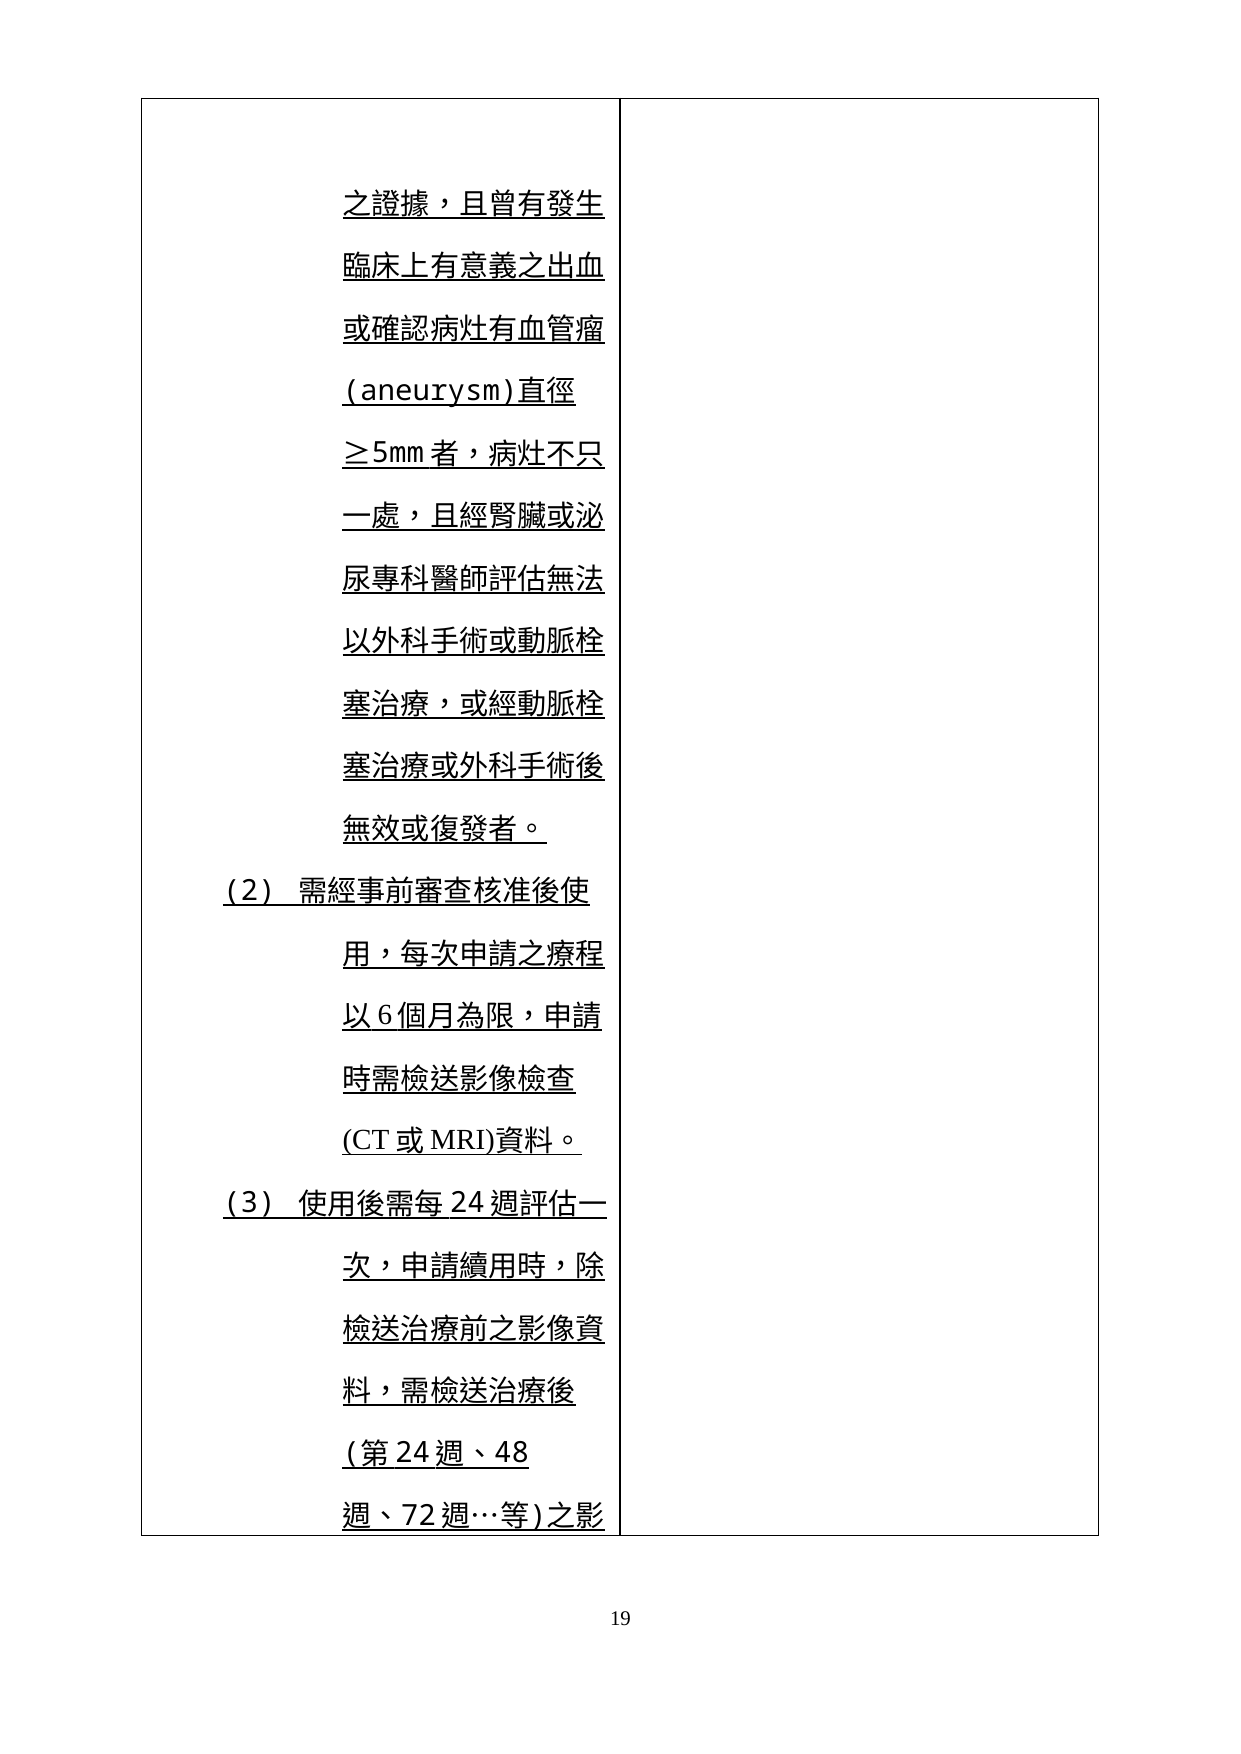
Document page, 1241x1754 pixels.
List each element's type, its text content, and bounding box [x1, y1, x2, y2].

table_cell 9.36.2. Everolimus 2.5mg及5mg (如領有罕藥藥證之Afinitor 2.5mg及5mg)：（102/1/1、○○/○○/1） 治療患有結節性硬化症(tuberous sclerosis)之腦室管膜下巨細胞星狀瘤(SEGA:subependymal giant cell astrocytoma)： 限併有水腦症狀或其他顯著神經學症狀，且經神經外科專科醫師評估不適合接受或無法以外科切除手術的患者使用。 需經事前審查核准後使用，每次申請之療程以6個月為限，申請時需檢送影像檢查資料。 申請續用時，除需檢送治療前後之影像資料，且再經神經外科專科醫師評估，其仍不適合接受或無法以外科切除手術者，始得續用。 用藥後，若病情無法持續改善或疾病已惡化，則不予同意使用。 2.結節性硬化症併有腎血管肌脂肪瘤之成年病患，且需符合以下條件(○○/○○/1)： 限18(含)歲以上病人，其腎血管肌脂肪瘤最長直徑已達4cm(含)以上且仍有持續進展之證據，且曾有發生臨床上有意義之出血或確認病灶有血管瘤(aneurysm)直徑≥5mm者，病灶不只一處，且經腎臟或泌尿專科醫師評估無法以外科手術或動脈栓塞治療，或經動脈栓塞治療或外科手術後無效或復發者。 需經事前審查核准後使用，每次申請之療程以6個月為限，申請時需檢送影像檢查(CT或MRI)資料。 使用後需每24週評估一次，申請續用時，除檢送治療前之影像資料，需檢送治療後(第24週、48週、72週…等)之影像檢查資料，若腫瘤總體積較治療前降低30%(含)以上，且無新增直徑1公分以上的腫瘤或grade 2(含)以上腫瘤出血併發症，始得申請續用。 (註：腫瘤出血併發症分級(grading)定義依Common Terminology Criteria for Adverse Events (CTCAE), version 4.0.) 限每日最大劑量為10mg。 [142, 99, 619, 1535]
table_cell 9.36.2. Everolimus 2.5mg及5mg (如領有罕藥藥證之Afinitor 2.5mg及5mg)：（102/1/1） 治療患有結節性硬化症(tuberous sclerosis)之腦室管膜下巨細胞星狀瘤(SEGA:subependymal giant cell astrocytoma)，併有水腦症狀或其他顯著神經學症狀，且經神經外科專科醫師評估不適合接受或無法以外科切除手術的患者使用。 需經事前審查核准後使用，每次申請之療程以6個月為限，申請時需檢送影像檢查資料。 申請續用時，除需檢送治療前後之影像資料，且再經神經外科專科醫師評估，其仍不適合接受或無法以外科切除手術者，始得續用。 用藥後，若病情無法持續改善或疾病已惡化，則不予同意使用。 [621, 99, 1098, 1535]
